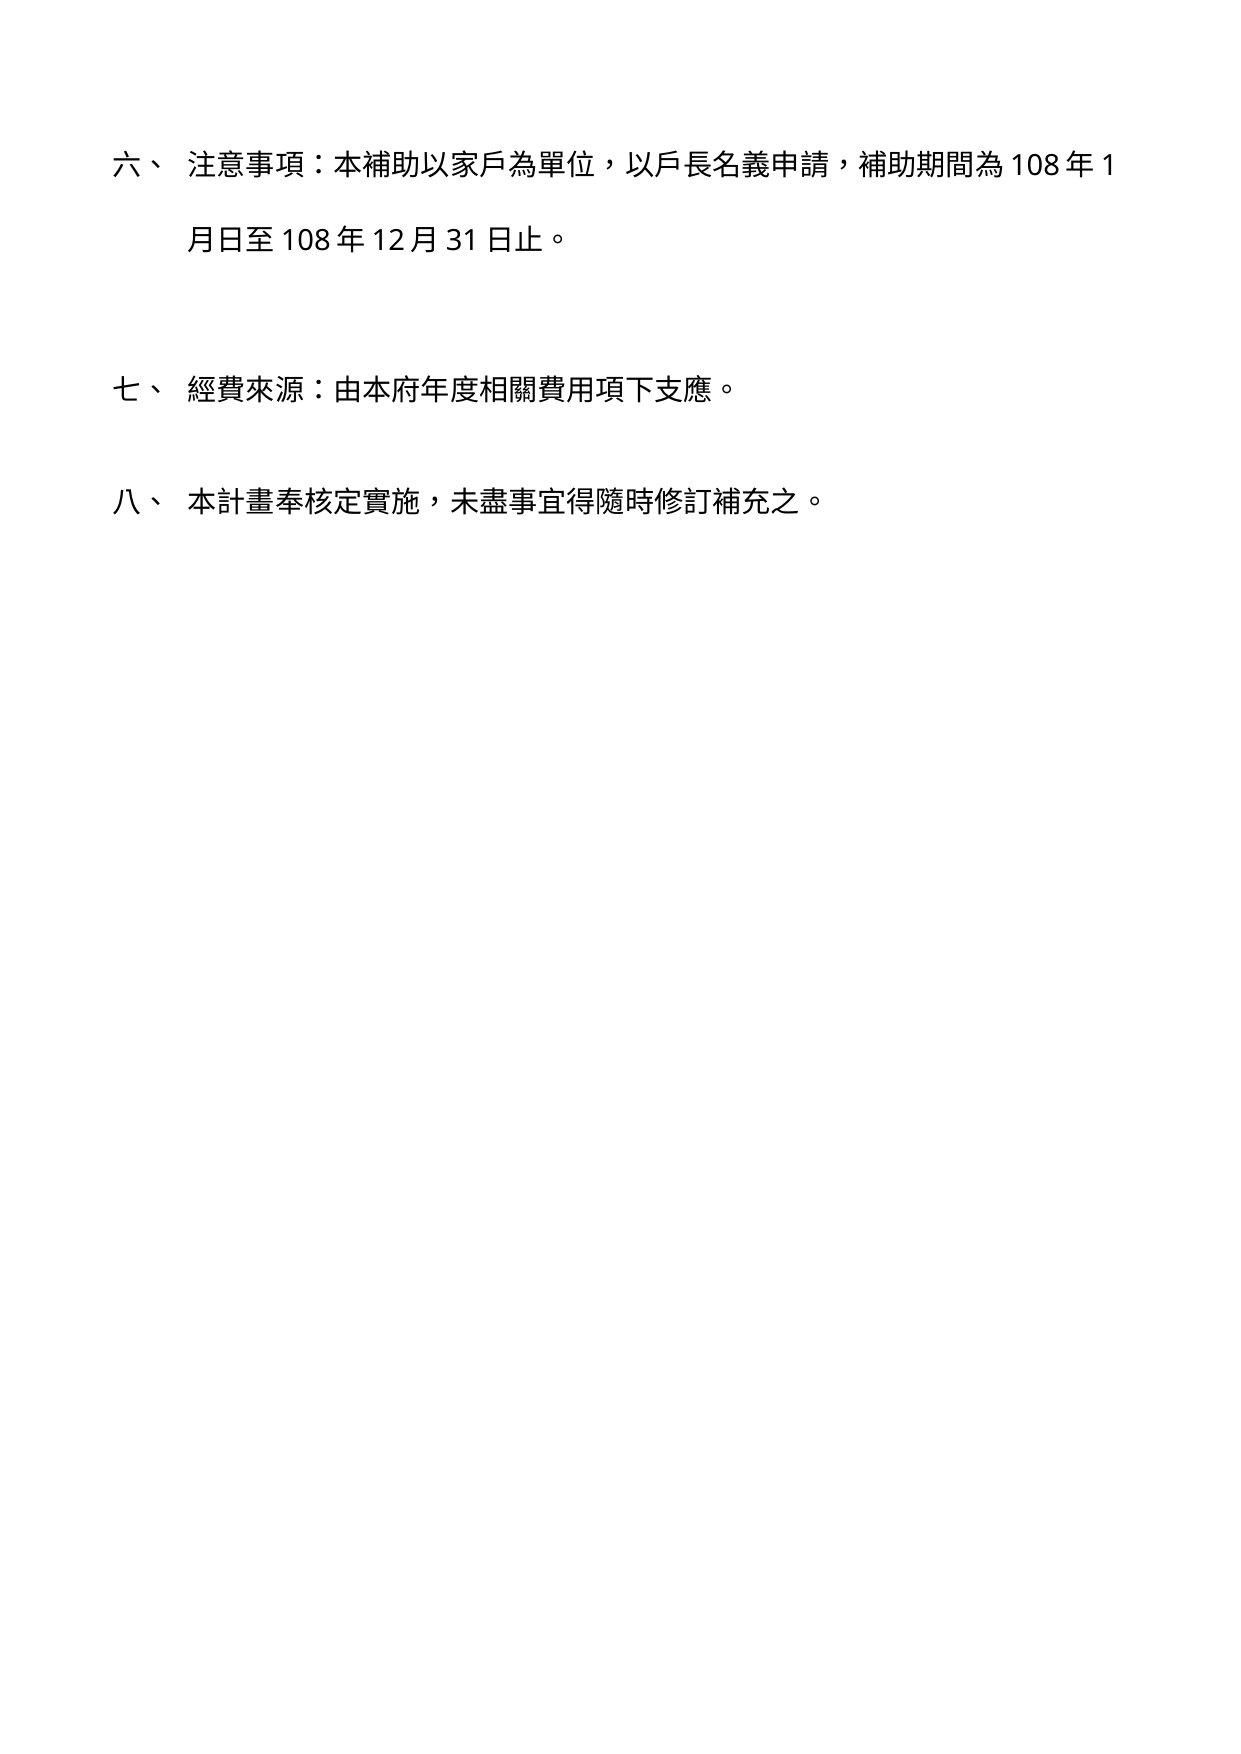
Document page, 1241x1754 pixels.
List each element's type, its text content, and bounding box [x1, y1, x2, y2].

list 本計畫奉核定實施，未盡事宜得隨時修訂補充之。 [112, 456, 1128, 531]
list 經費來源：由本府年度相關費用項下支應。 [112, 344, 1128, 419]
list 注意事項：本補助以家戶為單位，以戶長名義申請，補助期間為108年1月日至108年12月31日止。 [112, 119, 1128, 269]
